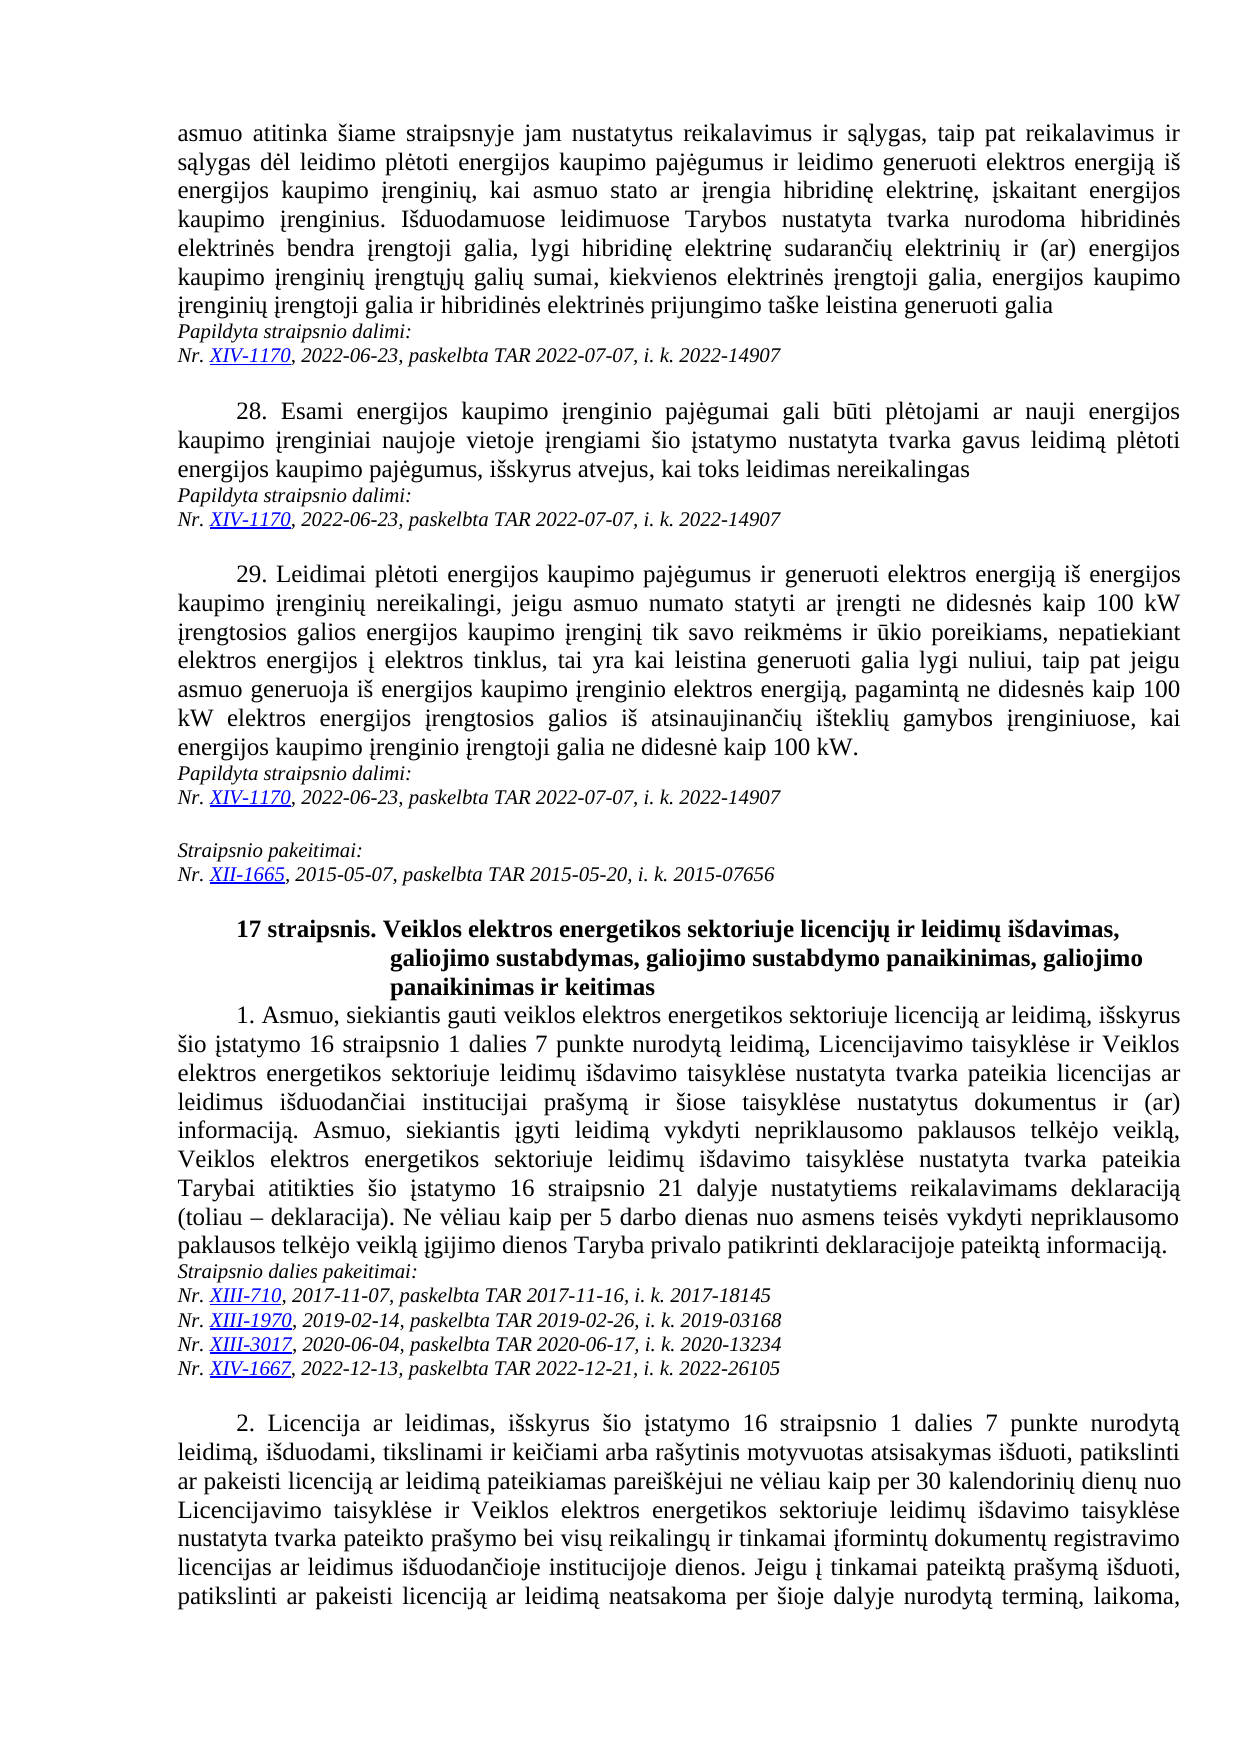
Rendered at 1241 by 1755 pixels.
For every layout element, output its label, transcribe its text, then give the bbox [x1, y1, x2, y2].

text 2. Licencija ar leidimas, išskyrus šio įstatymo 16 straipsnio 1 dalies 7 punkte nurodytą leidimą, išduodami, tikslinami ir keičiami arba rašytinis motyvuotas atsisakymas išduoti, patikslinti ar pakeisti licenciją ar leidimą pateikiamas pareiškėjui ne vėliau kaip per 30 kalendorinių dienų nuo Licencijavimo taisyklėse ir Veiklos elektros energetikos sektoriuje leidimų išdavimo taisyklėse nustatyta tvarka pateikto prašymo bei visų reikalingų ir tinkamai įformintų dokumentų registravimo licencijas ar leidimus išduodančioje institucijoje dienos. Jeigu į tinkamai pateiktą prašymą išduoti, patikslinti ar pakeisti licenciją ar leidimą neatsakoma per šioje dalyje nurodytą terminą, laikoma, [177, 1408, 1181, 1610]
text 1. Asmuo, siekiantis gauti veiklos elektros energetikos sektoriuje licenciją ar leidimą, išskyrus šio įstatymo 16 straipsnio 1 dalies 7 punkte nurodytą leidimą, Licencijavimo taisyklėse ir Veiklos elektros energetikos sektoriuje leidimų išdavimo taisyklėse nustatyta tvarka pateikia licencijas ar leidimus išduodančiai institucijai prašymą ir šiose taisyklėse nustatytus dokumentus ir (ar) informaciją. Asmuo, siekiantis įgyti leidimą vykdyti nepriklausomo paklausos telkėjo veiklą, Veiklos elektros energetikos sektoriuje leidimų išdavimo taisyklėse nustatyta tvarka pateikia Tarybai atitikties šio įstatymo 16 straipsnio 21 dalyje nustatytiems reikalavimams deklaraciją (toliau – deklaracija). Ne vėliau kaip per 5 darbo dienas nuo asmens teisės vykdyti nepriklausomo paklausos telkėjo veiklą įgijimo dienos Taryba privalo patikrinti deklaracijoje pateiktą informaciją. [177, 1001, 1181, 1259]
text 28. Esami energijos kaupimo įrenginio pajėgumai gali būti plėtojami ar nauji energijos kaupimo įrenginiai naujoje vietoje įrengiami šio įstatymo nustatyta tvarka gavus leidimą plėtoti energijos kaupimo pajėgumus, išskyrus atvejus, kai toks leidimas nereikalingas [177, 396, 1181, 482]
text Nr. XIV-1170, 2022-06-23, paskelbta TAR 2022-07-07, i. k. 2022-14907 [177, 785, 1181, 809]
text Papildyta straipsnio dalimi: [177, 761, 1181, 785]
text asmuo atitinka šiame straipsnyje jam nustatytus reikalavimus ir sąlygas, taip pat reikalavimus ir sąlygas dėl leidimo plėtoti energijos kaupimo pajėgumus ir leidimo generuoti elektros energiją iš energijos kaupimo įrenginių, kai asmuo stato ar įrengia hibridinę elektrinę, įskaitant energijos kaupimo įrenginius. Išduodamuose leidimuose Tarybos nustatyta tvarka nurodoma hibridinės elektrinės bendra įrengtoji galia, lygi hibridinę elektrinę sudarančių elektrinių ir (ar) energijos kaupimo įrenginių įrengtųjų galių sumai, kiekvienos elektrinės įrengtoji galia, energijos kaupimo įrenginių įrengtoji galia ir hibridinės elektrinės prijungimo taške leistina generuoti galia [177, 118, 1181, 319]
text Straipsnio pakeitimai: [177, 837, 1181, 862]
text Papildyta straipsnio dalimi: [177, 482, 1181, 507]
text Nr. XIII-710, 2017-11-07, paskelbta TAR 2017-11-16, i. k. 2017-18145 [177, 1283, 1181, 1307]
text 29. Leidimai plėtoti energijos kaupimo pajėgumus ir generuoti elektros energiją iš energijos kaupimo įrenginių nereikalingi, jeigu asmuo numato statyti ar įrengti ne didesnės kaip 100 kW įrengtosios galios energijos kaupimo įrenginį tik savo reikmėms ir ūkio poreikiams, nepatiekiant elektros energijos į elektros tinklus, tai yra kai leistina generuoti galia lygi nuliui, taip pat jeigu asmuo generuoja iš energijos kaupimo įrenginio elektros energiją, pagamintą ne didesnės kaip 100 kW elektros energijos įrengtosios galios iš atsinaujinančių išteklių gamybos įrenginiuose, kai energijos kaupimo įrenginio įrengtoji galia ne didesnė kaip 100 kW. [177, 559, 1181, 761]
text 17 straipsnis. Veiklos elektros energetikos sektoriuje licencijų ir leidimų išdavimas, galiojimo sustabdymas, galiojimo sustabdymo panaikinimas, galiojimo panaikinimas ir keitimas [236, 914, 1181, 1001]
text Nr. XIV-1170, 2022-06-23, paskelbta TAR 2022-07-07, i. k. 2022-14907 [177, 507, 1181, 531]
text Straipsnio dalies pakeitimai: [177, 1259, 1181, 1283]
text Nr. XIV-1667, 2022-12-13, paskelbta TAR 2022-12-21, i. k. 2022-26105 [177, 1356, 1181, 1380]
text Nr. XIII-1970, 2019-02-14, paskelbta TAR 2019-02-26, i. k. 2019-03168 [177, 1307, 1181, 1332]
text Nr. XIV-1170, 2022-06-23, paskelbta TAR 2022-07-07, i. k. 2022-14907 [177, 343, 1181, 367]
text Nr. XII-1665, 2015-05-07, paskelbta TAR 2015-05-20, i. k. 2015-07656 [177, 862, 1181, 886]
text Nr. XIII-3017, 2020-06-04, paskelbta TAR 2020-06-17, i. k. 2020-13234 [177, 1332, 1181, 1356]
text Papildyta straipsnio dalimi: [177, 319, 1181, 343]
